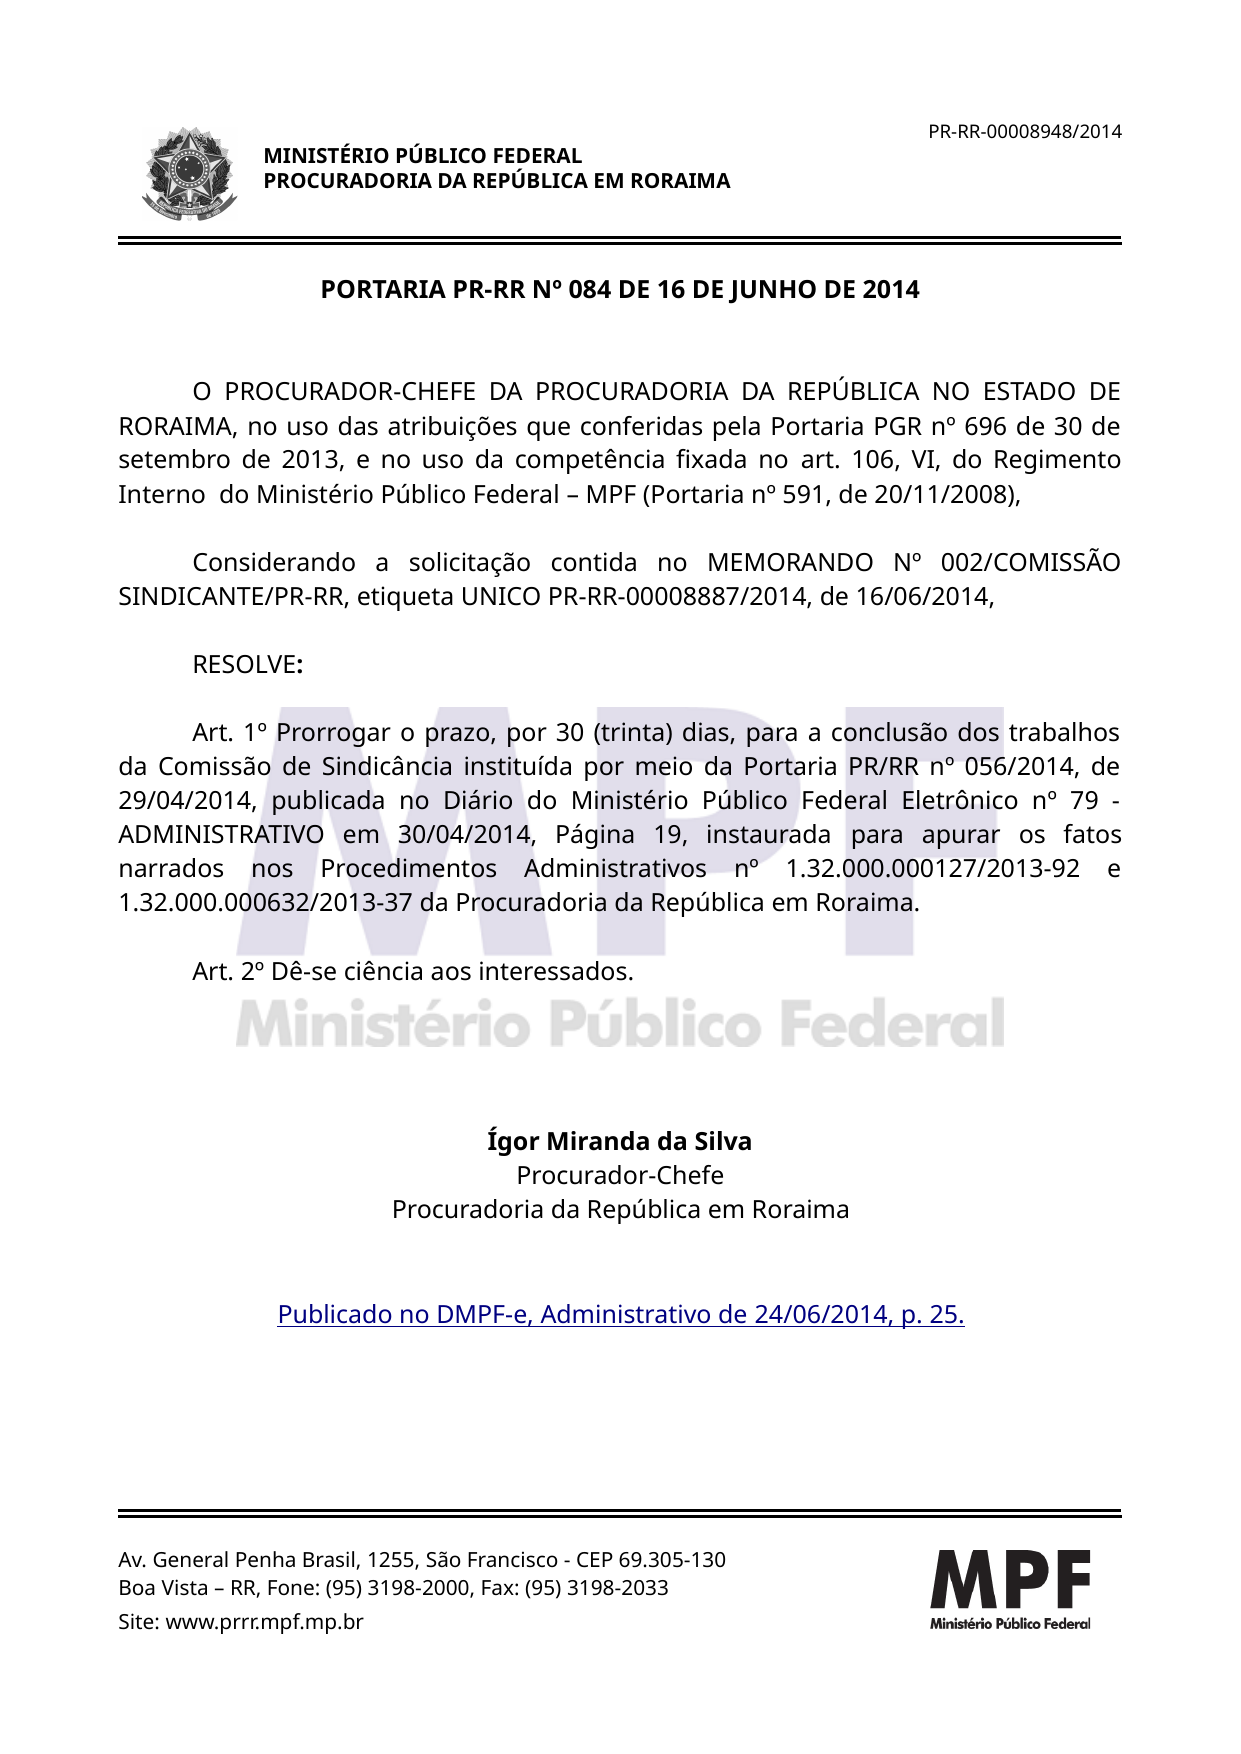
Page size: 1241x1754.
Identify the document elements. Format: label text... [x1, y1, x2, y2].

text Considerando a solicitação contida no MEMORANDO Nº 002/COMISSÃO SINDICANTE/PR-RR, etiqueta UNICO PR-RR-00008887/2014, de 16/06/2014, [118, 544, 1122, 612]
text Art. 1º Prorrogar o prazo, por 30 (trinta) dias, para a conclusão dos trabalhos da Comissão de Sindicância instituída por meio da Portaria PR/RR nº 056/2014, de 29/04/2014, publicada no Diário do Ministério Público Federal Eletrônico nº 79 - ADMINISTRATIVO em 30/04/2014, Página 19, instaurada para apurar os fatos narrados nos Procedimentos Administrativos nº 1.32.000.000127/2013-92 e 1.32.000.000632/2013-37 da Procuradoria da República em Roraima. [118, 715, 1122, 919]
text O PROCURADOR-CHEFE DA PROCURADORIA DA REPÚBLICA NO ESTADO DE RORAIMA, no uso das atribuições que conferidas pela Portaria PGR nº 696 de 30 de setembro de 2013, e no uso da competência fixada no art. 106, VI, do Regimento Interno do Ministério Público Federal – MPF (Portaria nº 591, de 20/11/2008), [118, 374, 1122, 510]
picture [236, 707, 1004, 715]
text Procurador-Chefe [118, 1157, 1122, 1192]
picture [930, 1550, 1091, 1629]
text PORTARIA PR-RR Nº 084 DE 16 DE JUNHO DE 2014 [118, 272, 1122, 306]
text PR-RR-00008948/2014 [192, 118, 1122, 143]
text Procuradoria da República em Roraima [118, 1192, 1122, 1226]
text RESOLVE: [118, 647, 1122, 681]
picture [142, 127, 238, 221]
text Ígor Miranda da Silva [118, 1123, 1122, 1157]
picture [236, 919, 1004, 953]
text Art. 2º Dê-se ciência aos interessados. [118, 953, 1122, 987]
text Publicado no DMPF-e, Administrativo de 24/06/2014, p. 25. [118, 1297, 1122, 1331]
text MINISTÉRIO PÚBLICO FEDERAL PROCURADORIA DA REPÚBLICA EM RORAIMA [239, 143, 1122, 193]
picture [236, 987, 1004, 1047]
